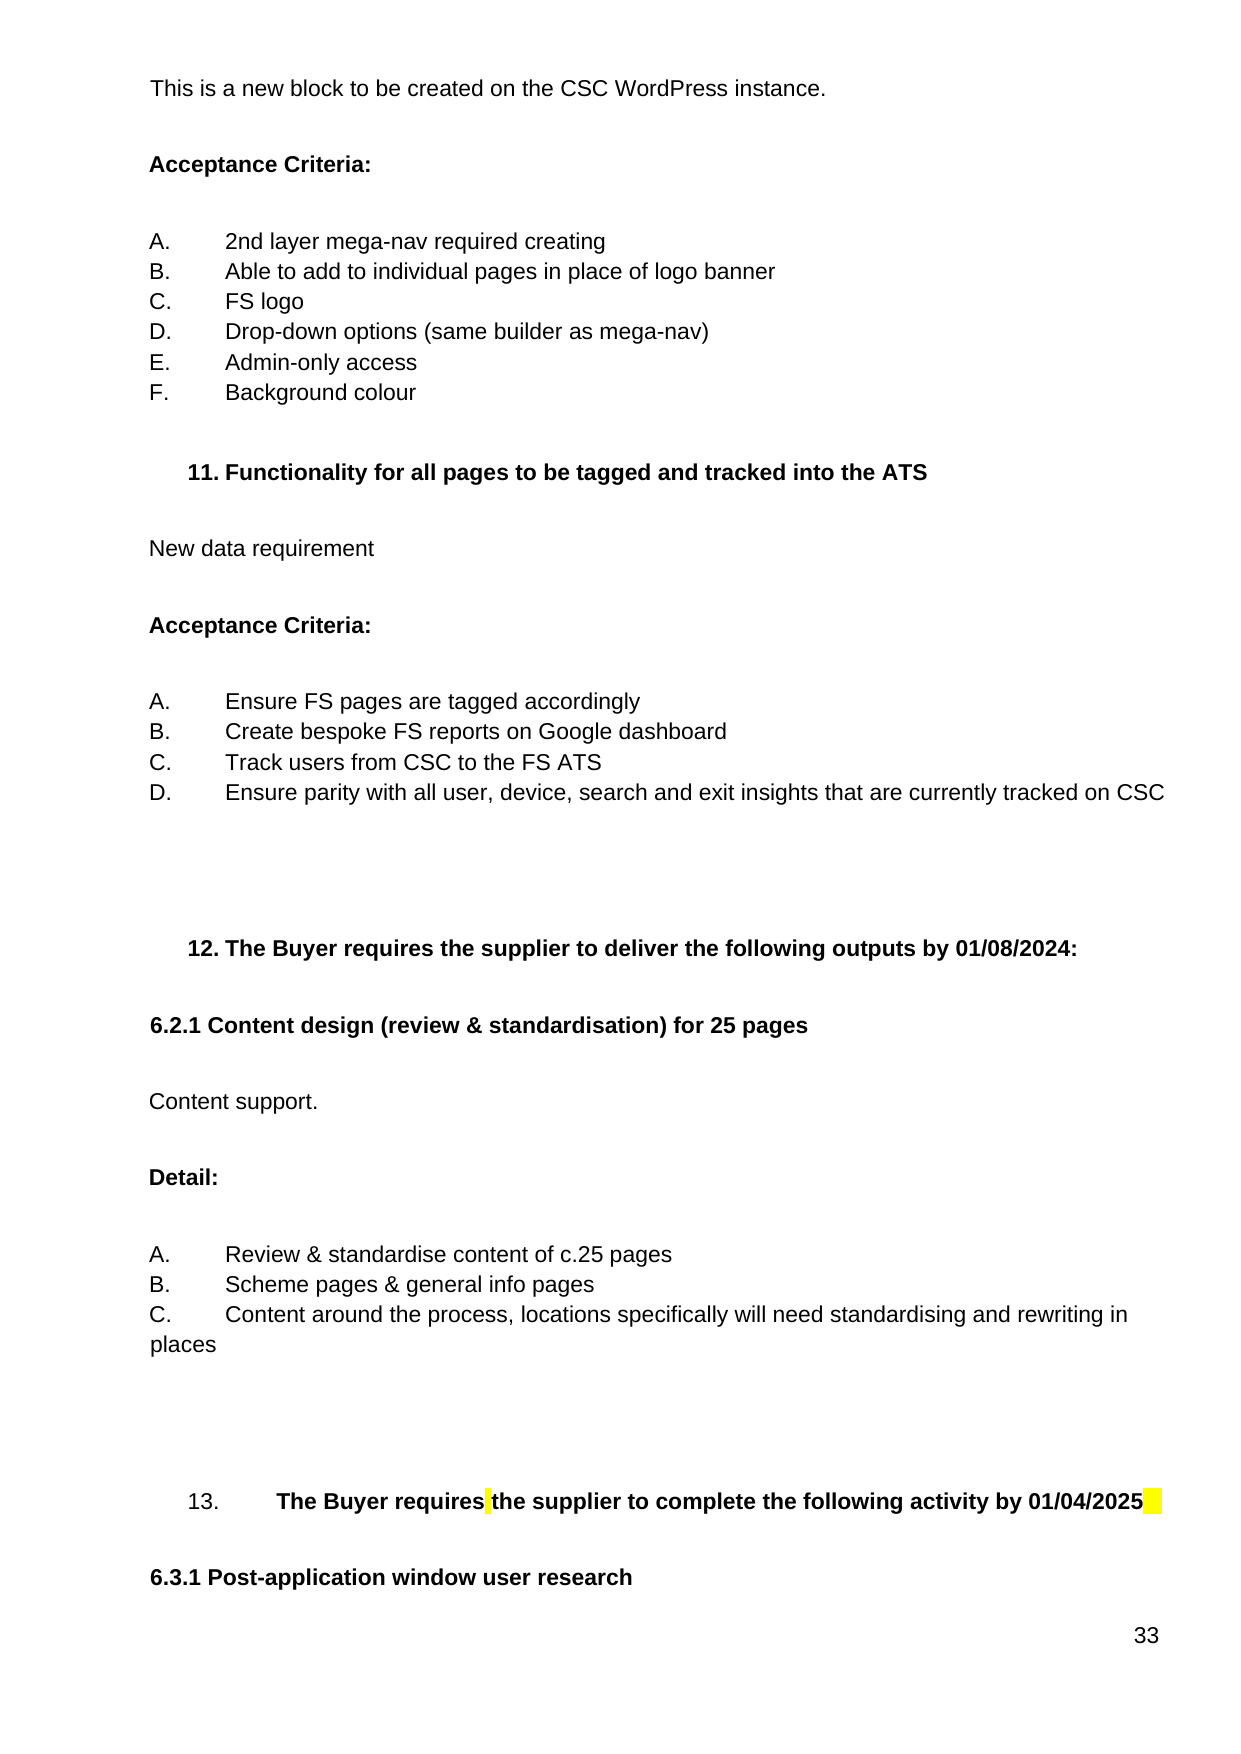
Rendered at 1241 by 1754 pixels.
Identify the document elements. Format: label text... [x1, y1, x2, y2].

list Ensure parity with all user, device, search and exit insights that are currently tracked on CSC [149, 779, 1165, 805]
text This is a new block to be created on the CSC WordPress instance. [75, 75, 1165, 101]
list Create bespoke FS reports on Google dashboard [149, 718, 1165, 744]
list Able to add to individual pages in place of logo banner [149, 258, 1165, 284]
text 6.2.1 Content design (review & standardisation) for 25 pages [150, 1012, 1165, 1038]
list Scheme pages & general info pages [149, 1271, 1165, 1297]
list Track users from CSC to the FS ATS [149, 748, 1165, 775]
text 6.3.1 Post-application window user research [150, 1564, 1165, 1591]
list Background colour [149, 379, 1165, 405]
list The Buyer requires the supplier to deliver the following outputs by 01/08/2024: [187, 935, 1165, 962]
text Content support. [149, 1088, 1165, 1114]
text Acceptance Criteria: [149, 151, 1165, 178]
text Detail: [149, 1164, 1165, 1191]
list The Buyer requires the supplier to complete the following activity by 01/04/2025 [187, 1488, 1165, 1514]
list Drop-down options (same builder as mega-nav) [149, 318, 1165, 345]
list FS logo [149, 288, 1165, 314]
list Admin-only access [149, 348, 1165, 375]
list Functionality for all pages to be tagged and tracked into the ATS [187, 459, 1165, 485]
list Ensure FS pages are tagged accordingly [149, 688, 1165, 714]
text New data requirement [149, 535, 1165, 562]
list Review & standardise content of c.25 pages [149, 1241, 1165, 1267]
text Acceptance Criteria: [149, 612, 1165, 638]
list Content around the process, locations specifically will need standardising and rewriting in places [149, 1301, 1165, 1358]
list 2nd layer mega-nav required creating [149, 228, 1165, 254]
